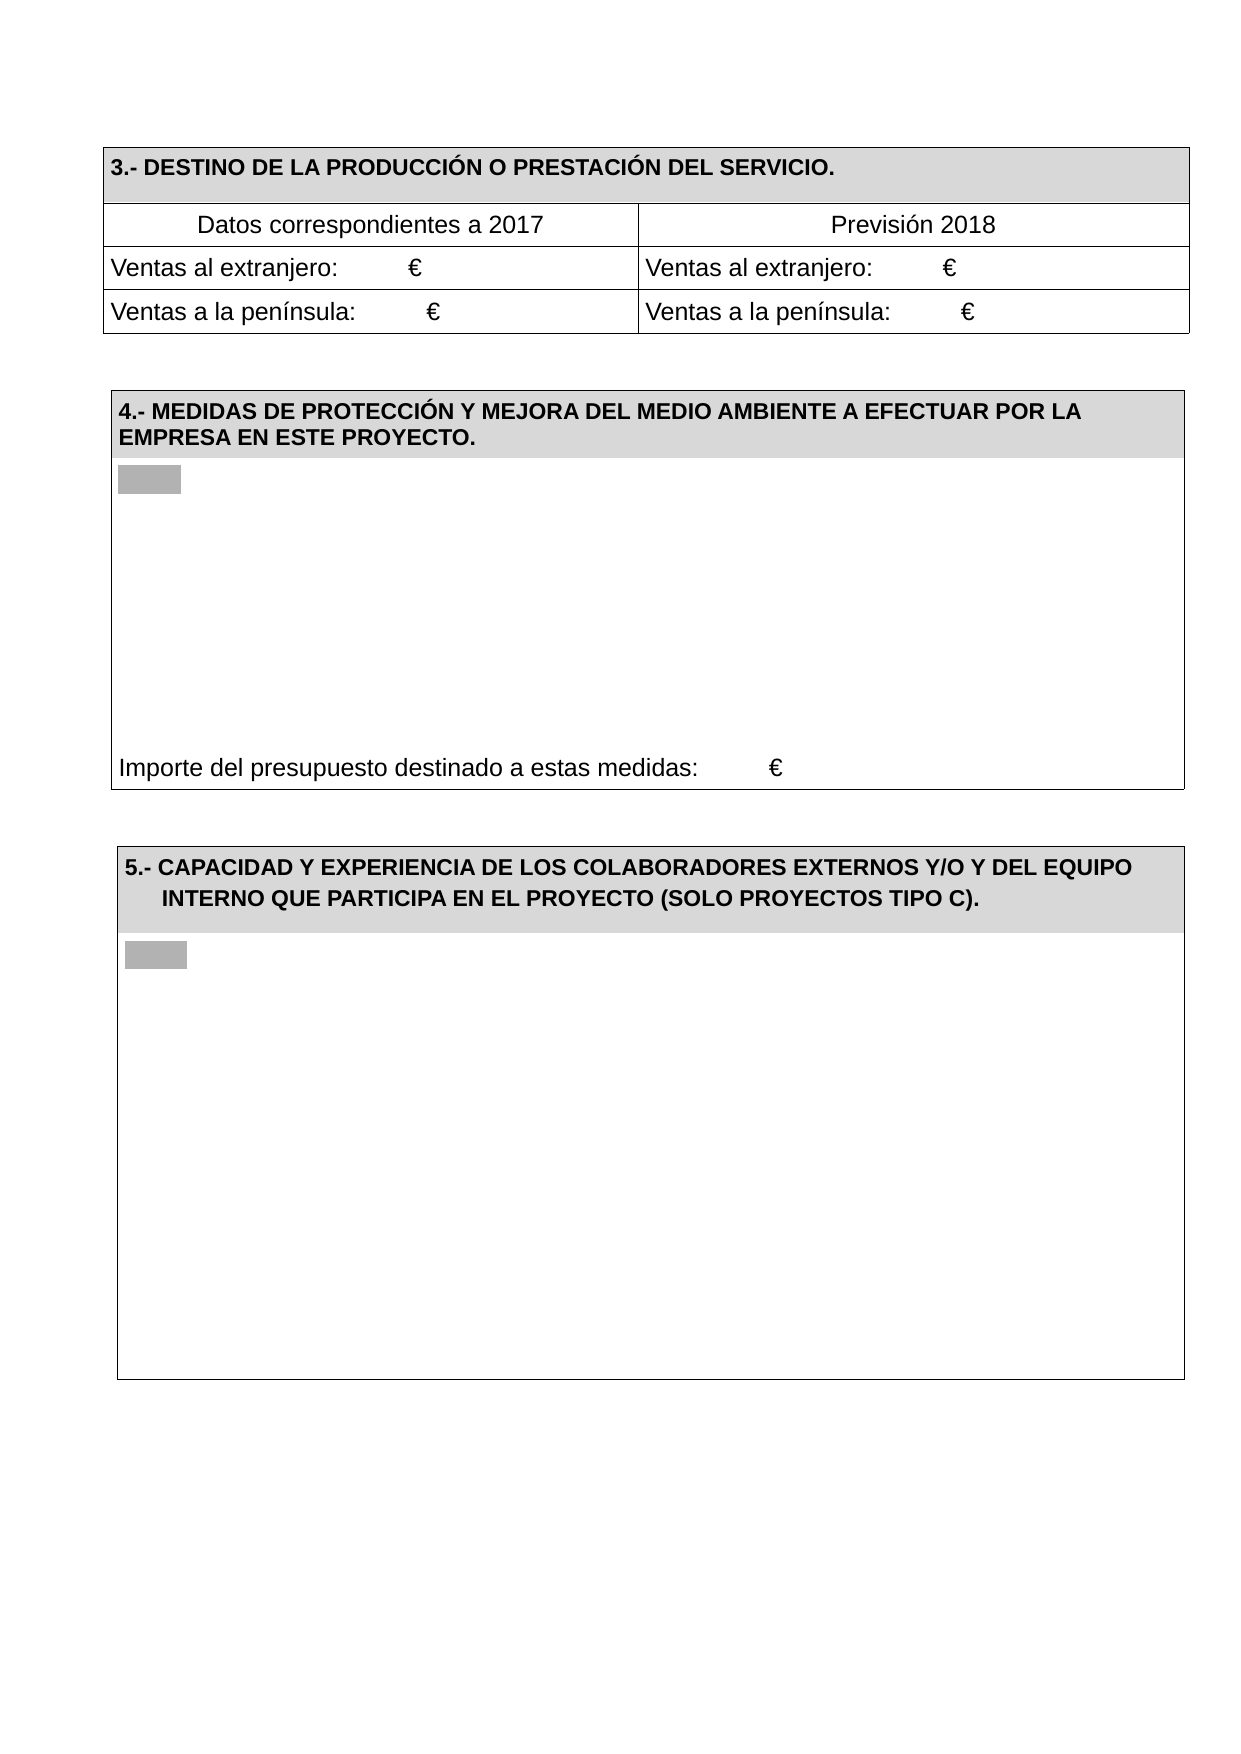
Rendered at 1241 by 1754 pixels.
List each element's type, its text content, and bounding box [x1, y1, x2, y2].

table_cell Ventas al extranjero: € [639, 247, 1189, 289]
table_header 4.- MEDIDAS DE PROTECCIÓN Y MEJORA DEL MEDIO AMBIENTE A EFECTUAR POR LA EMPRESA EN ESTE PROYECTO. [112, 391, 1184, 458]
table_cell Ventas al extranjero: € [104, 247, 638, 289]
table_cell Previsión 2018 [639, 204, 1189, 246]
table_cell Importe del presupuesto destinado a estas medidas: € [112, 458, 1184, 789]
table_header 3.- DESTINO DE LA PRODUCCIÓN O PRESTACIÓN DEL SERVICIO. [104, 148, 1189, 202]
table_cell Datos correspondientes a 2017 [104, 204, 638, 246]
table_header 5.- CAPACIDAD Y EXPERIENCIA DE LOS COLABORADORES EXTERNOS Y/O Y DEL EQUIPO INTERNO QUE PARTICIPA EN EL PROYECTO (SOLO PROYECTOS TIPO C). [118, 847, 1184, 933]
table_cell Ventas a la península: € [639, 290, 1189, 333]
table_cell Ventas a la península: € [104, 290, 638, 333]
table_cell [118, 934, 1184, 1379]
